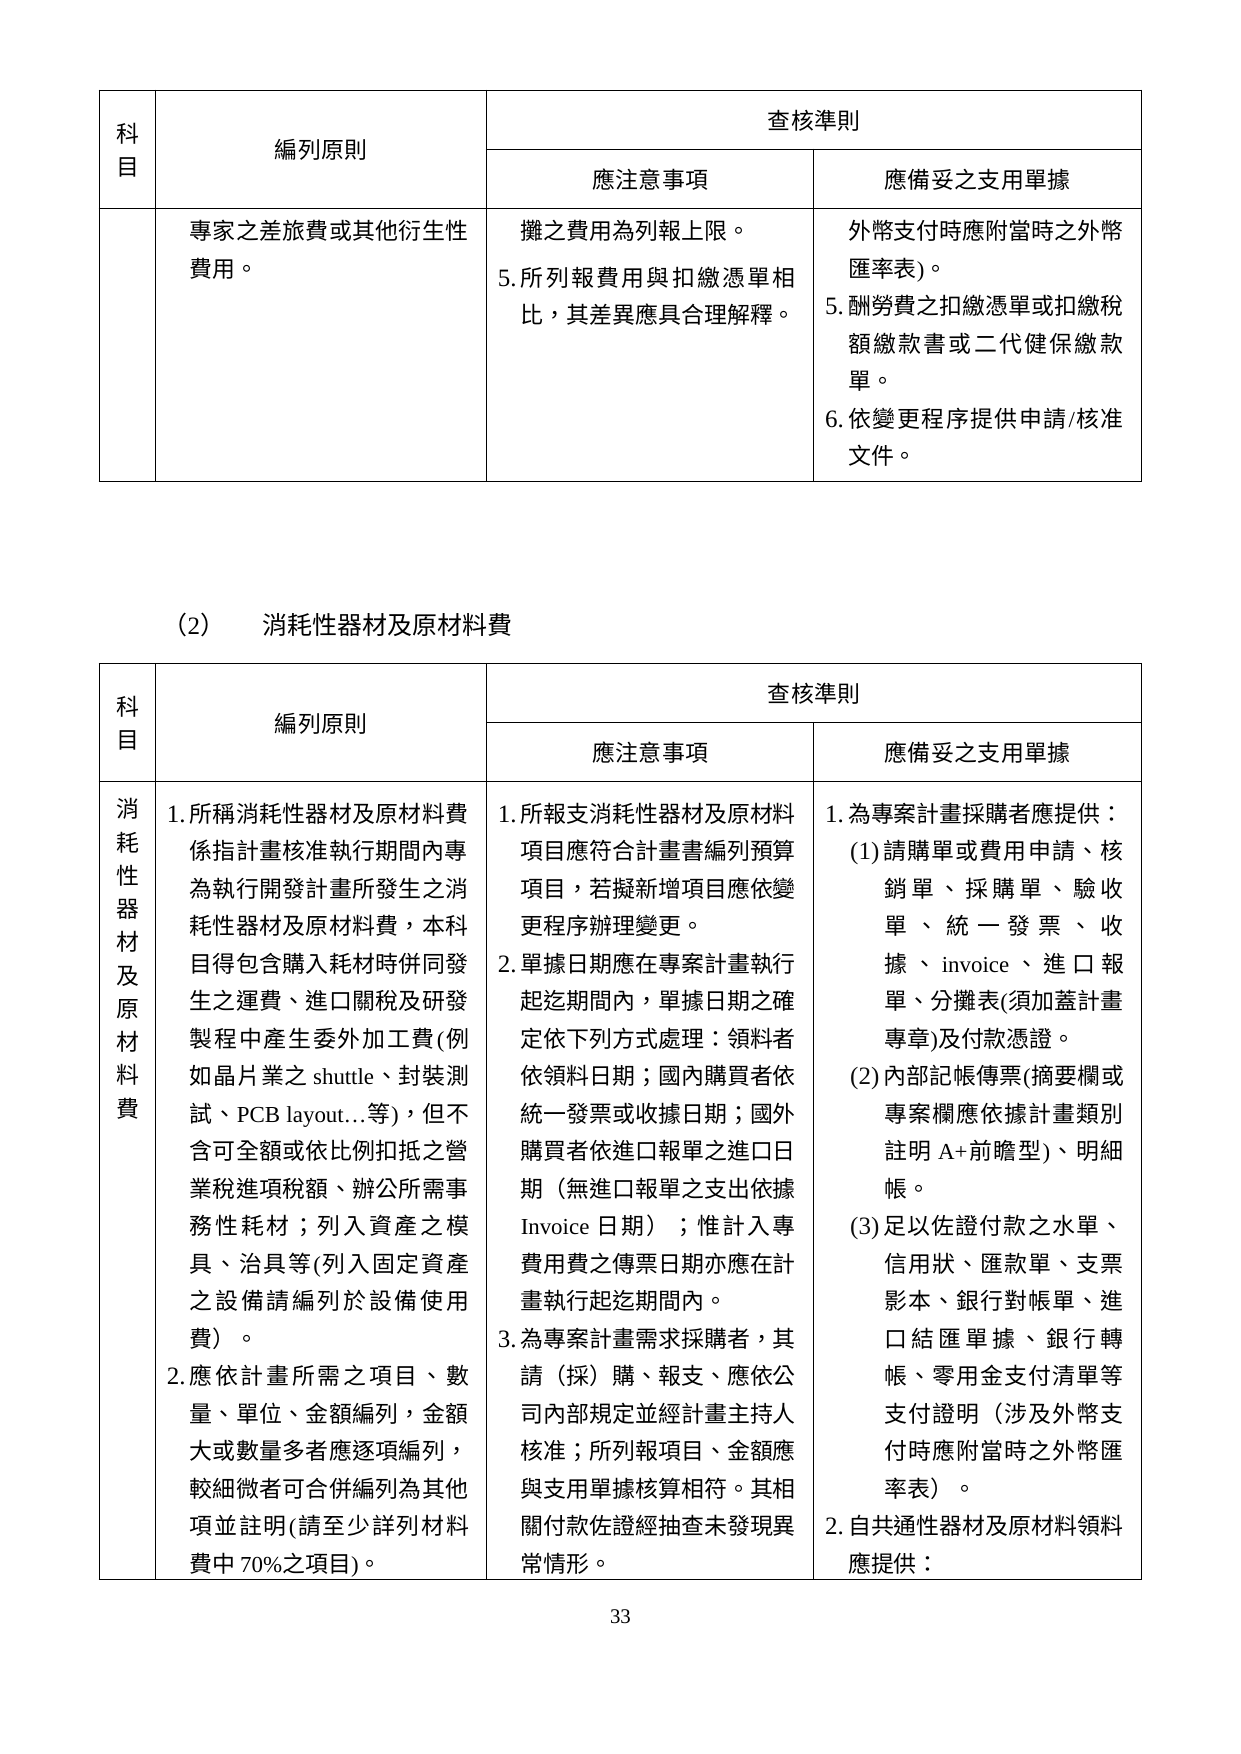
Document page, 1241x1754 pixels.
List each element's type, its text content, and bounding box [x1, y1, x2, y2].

table_cell 外幣支付時應附當時之外幣匯率表)。 酬勞費之扣繳憑單或扣繳稅額繳款書或二代健保繳款單。 依變更程序提供申請/核准文件。 [814, 209, 1141, 481]
table_cell 應注意事項 [487, 723, 813, 781]
table_cell 所報支消耗性器材及原材料項目應符合計畫書編列預算項目，若擬新增項目應依變更程序辦理變更。 單據日期應在專案計畫執行起迄期間內，單據日期之確定依下列方式處理：領料者依領料日期；國內購買者依統一發票或收據日期；國外購買者依進口報單之進口日期（無進口報單之支出依據Invoice日期）；惟計入專費用費之傳票日期亦應在計畫執行起迄期間內。 為專案計畫需求採購者，其請（採）購、報支、應依公司內部規定並經計畫主持人核准；所列報項目、金額應與支用單據核算相符。其相關付款佐證經抽查未發現異常情形。 自共通性消耗性器材及原材料領料於專案作業者，領用程序應依執行單位內部規定並經計畫主持人核准，其計價方法與其內部列帳方式一致。所列報之消耗器材及原材料之項目、金額應與支用單據核算相符。 領用或消耗之消耗性器材及原材料費所產生之計畫樣品、產製品或下腳料，於計畫 核准執行期間內出售或提供試用所產生之收入，應自專案消耗性器材及原材料費中扣除。 所列報消耗性器材及原材料應為專案計畫研發所需，若列入在製品、製成品成本或銷貨成本內者，不予認定；未為耗用而列為庫存者，亦不得報支。 領用自製之在製品或製成品作為專案計畫使用，僅得報支內含之原料、物料成本，不含人工成本及製造費用。 採購耗材時併同發生之運費及進口關稅得計入消耗性器材及原材料費採購成本報支，惟不得報支其後再發生之運費，亦不得列報支付款項時金融業者所收取之匯兌或作業手續費。 所報支消耗器材及原材料用量以計畫全程原編列數為上限，擬增加用量應依變更程序辦理變更。 [487, 782, 813, 1579]
table_header 編列原則 [156, 664, 486, 781]
table_header 查核準則 [487, 91, 1141, 148]
table_header 編列原則 [156, 91, 486, 208]
table_header 查核準則 [487, 664, 1141, 722]
table_cell 應備妥之支用單據 [814, 150, 1141, 208]
subtitle 消耗性器材及原材料費 [162, 582, 1090, 644]
table_cell 應備妥之支用單據 [814, 723, 1141, 781]
table_cell 消耗性器材及原材料費 [100, 782, 155, 1579]
table_cell 為專案計畫採購者應提供： 請購單或費用申請、核銷單、採購單、驗收單、統一發票、收據、invoice、進口報單、分攤表(須加蓋計畫專章)及付款憑證。 內部記帳傳票(摘要欄或專案欄應依據計畫類別註明A+前瞻型)、明細帳。 足以佐證付款之水單、信用狀、匯款單、支票影本、銀行對帳單、進口結匯單據、銀行轉帳、零用金支付清單等支付證明（涉及外幣支付時應附當時之外幣匯率表）。 自共通性器材及原材料領料應提供： 領料單(須加蓋計畫專章)。 原物料進、耗、存資料、費用分攤表或費用計算表。 內部記帳傳票(摘要欄或專案欄應依據計畫類別註明A+前瞻型)、明細帳。 查核人員如認為有必要，得要求執行單位提供依據營利事業所得稅核課 期間內應保存之原始採購憑證。 依變更程序提供申請/核准文件。 [814, 782, 1141, 1579]
table_cell 所稱消耗性器材及原材料費係指計畫核准執行期間內專為執行開發計畫所發生之消耗性器材及原材料費，本科目得包含購入耗材時併同發生之運費、進口關稅及研發製程中產生委外加工費(例如晶片業之shuttle、封裝測試、PCB layout…等)，但不含可全額或依比例扣抵之營業稅進項稅額、辦公所需事務性耗材；列入資產之模具、治具等(列入固定資產之設備請編列於設備使用費）。 應依計畫所需之項目、數量、單位、金額編列，金額大或數量多者應逐項編列，較細微者可合併編列為其他項並註明(請至少詳列材料費中70%之項目)。 [156, 782, 486, 1579]
table_cell [100, 209, 155, 481]
table_header 科目 [100, 91, 155, 208]
table_cell 專家之差旅費或其他衍生性費用。 [156, 209, 486, 481]
table_cell 所列報人員應與本計畫原編列名單相符，如有人員更替應依程序辦理變更。 顧問、專家費之列支，其支用單據應依公司內部規定並經計畫主持人核准；所列報之費用應與支用單據及支付證明核算相符(付款對象應與簽約對象一致)。 顧問、專家費，採按月計酬者，不得超出預算所訂給付標準。 顧問、專家費契約所約定勞 務提供期間超出計畫執行期間，以計畫執行期間內應分攤之費用為列報上限。 所列報費用與扣繳憑單相比，其差異應具合理解釋。 [487, 209, 813, 481]
table_header 科目 [100, 664, 155, 781]
table_cell 應注意事項 [487, 150, 813, 208]
